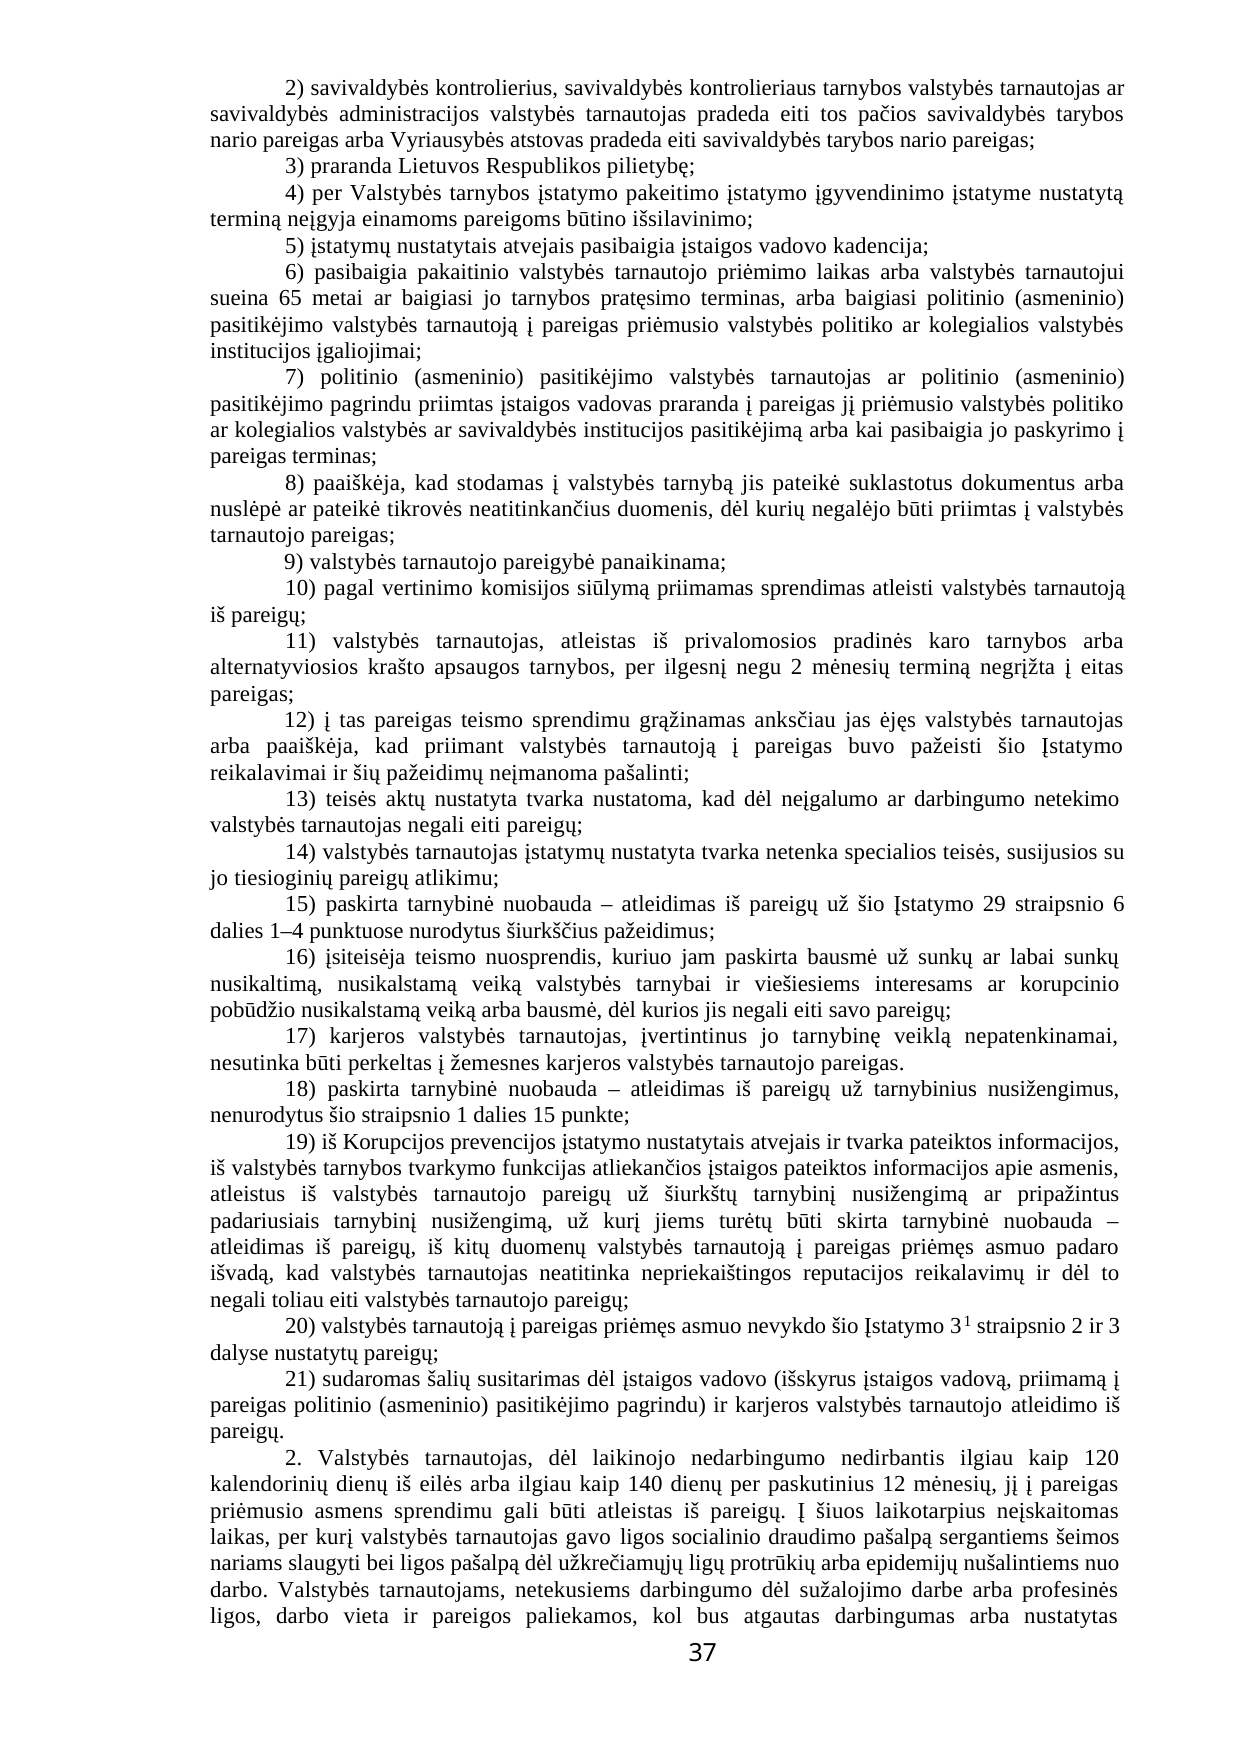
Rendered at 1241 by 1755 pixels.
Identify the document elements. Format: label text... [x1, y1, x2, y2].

text 9) valstybės tarnautojo pareigybė panaikinama; [210, 548, 1126, 574]
text 2) savivaldybės kontrolierius, savivaldybės kontrolieriaus tarnybos valstybės tarnautojas ar savivaldybės administracijos valstybės tarnautojas pradeda eiti tos pačios savivaldybės tarybos nario pareigas arba Vyriausybės atstovas pradeda eiti savivaldybės tarybos nario pareigas; [210, 73, 1126, 153]
text 8) paaiškėja, kad stodamas į valstybės tarnybą jis pateikė suklastotus dokumentus arba nuslėpė ar pateikė tikrovės neatitinkančius duomenis, dėl kurių negalėjo būti priimtas į valstybės tarnautojo pareigas; [210, 469, 1126, 548]
text 12) į tas pareigas teismo sprendimu grąžinamas anksčiau jas ėjęs valstybės tarnautojas arba paaiškėja, kad priimant valstybės tarnautoją į pareigas buvo pažeisti šio Įstatymo reikalavimai ir šių pažeidimų neįmanoma pašalinti; [210, 706, 1126, 785]
text 14) valstybės tarnautojas įstatymų nustatyta tvarka netenka specialios teisės, susijusios su jo tiesioginių pareigų atlikimu; [210, 838, 1126, 891]
text 20) valstybės tarnautoją į pareigas priėmęs asmuo nevykdo šio Įstatymo 31 straipsnio 2 ir 3 dalyse nustatytų pareigų; [210, 1312, 1120, 1365]
text 3) praranda Lietuvos Respublikos pilietybę; [210, 153, 1126, 179]
text 15) paskirta tarnybinė nuobauda – atleidimas iš pareigų už šio Įstatymo 29 straipsnio 6 dalies 1–4 punktuose nurodytus šiurkščius pažeidimus; [210, 891, 1126, 943]
text 7) politinio (asmeninio) pasitikėjimo valstybės tarnautojas ar politinio (asmeninio) pasitikėjimo pagrindu priimtas įstaigos vadovas praranda į pareigas jį priėmusio valstybės politiko ar kolegialios valstybės ar savivaldybės institucijos pasitikėjimą arba kai pasibaigia jo paskyrimo į pareigas terminas; [210, 363, 1126, 469]
text 11) valstybės tarnautojas, atleistas iš privalomosios pradinės karo tarnybos arba alternatyviosios krašto apsaugos tarnybos, per ilgesnį negu 2 mėnesių terminą negrįžta į eitas pareigas; [210, 627, 1126, 706]
text 21) sudaromas šalių susitarimas dėl įstaigos vadovo (išskyrus įstaigos vadovą, priimamą į pareigas politinio (asmeninio) pasitikėjimo pagrindu) ir karjeros valstybės tarnautojo atleidimo iš pareigų. [210, 1365, 1120, 1444]
text 16) įsiteisėja teismo nuosprendis, kuriuo jam paskirta bausmė už sunkų ar labai sunkų nusikaltimą, nusikalstamą veiką valstybės tarnybai ir viešiesiems interesams ar korupcinio pobūdžio nusikalstamą veiką arba bausmė, dėl kurios jis negali eiti savo pareigų; [210, 943, 1120, 1022]
text 6) pasibaigia pakaitinio valstybės tarnautojo priėmimo laikas arba valstybės tarnautojui sueina 65 metai ar baigiasi jo tarnybos pratęsimo terminas, arba baigiasi politinio (asmeninio) pasitikėjimo valstybės tarnautoją į pareigas priėmusio valstybės politiko ar kolegialios valstybės institucijos įgaliojimai; [210, 258, 1126, 363]
text 19) iš Korupcijos prevencijos įstatymo nustatytais atvejais ir tvarka pateiktos informacijos, iš valstybės tarnybos tvarkymo funkcijas atliekančios įstaigos pateiktos informacijos apie asmenis, atleistus iš valstybės tarnautojo pareigų už šiurkštų tarnybinį nusižengimą ar pripažintus padariusiais tarnybinį nusižengimą, už kurį jiems turėtų būti skirta tarnybinė nuobauda – atleidimas iš pareigų, iš kitų duomenų valstybės tarnautoją į pareigas priėmęs asmuo padaro išvadą, kad valstybės tarnautojas neatitinka nepriekaištingos reputacijos reikalavimų ir dėl to negali toliau eiti valstybės tarnautojo pareigų; [210, 1128, 1120, 1312]
text 5) įstatymų nustatytais atvejais pasibaigia įstaigos vadovo kadencija; [210, 232, 1126, 258]
text 4) per Valstybės tarnybos įstatymo pakeitimo įstatymo įgyvendinimo įstatyme nustatytą terminą neįgyja einamoms pareigoms būtino išsilavinimo; [210, 179, 1126, 232]
text 18) paskirta tarnybinė nuobauda – atleidimas iš pareigų už tarnybinius nusižengimus, nenurodytus šio straipsnio 1 dalies 15 punkte; [210, 1075, 1120, 1128]
text 10) pagal vertinimo komisijos siūlymą priimamas sprendimas atleisti valstybės tarnautoją iš pareigų; [210, 574, 1126, 627]
text 2. Valstybės tarnautojas, dėl laikinojo nedarbingumo nedirbantis ilgiau kaip 120 kalendorinių dienų iš eilės arba ilgiau kaip 140 dienų per paskutinius 12 mėnesių, jį į pareigas priėmusio asmens sprendimu gali būti atleistas iš pareigų. Į šiuos laikotarpius neįskaitomas laikas, per kurį valstybės tarnautojas gavo ligos socialinio draudimo pašalpą sergantiems šeimos nariams slaugyti bei ligos pašalpą dėl užkrečiamųjų ligų protrūkių arba epidemijų nušalintiems nuo darbo. Valstybės tarnautojams, netekusiems darbingumo dėl sužalojimo darbe arba profesinės ligos, darbo vieta ir pareigos paliekamos, kol bus atgautas darbingumas arba nustatytas [210, 1444, 1120, 1628]
text 13) teisės aktų nustatyta tvarka nustatoma, kad dėl neįgalumo ar darbingumo netekimo valstybės tarnautojas negali eiti pareigų; [210, 785, 1120, 838]
text 17) karjeros valstybės tarnautojas, įvertintinus jo tarnybinę veiklą nepatenkinamai, nesutinka būti perkeltas į žemesnes karjeros valstybės tarnautojo pareigas. [210, 1022, 1120, 1075]
